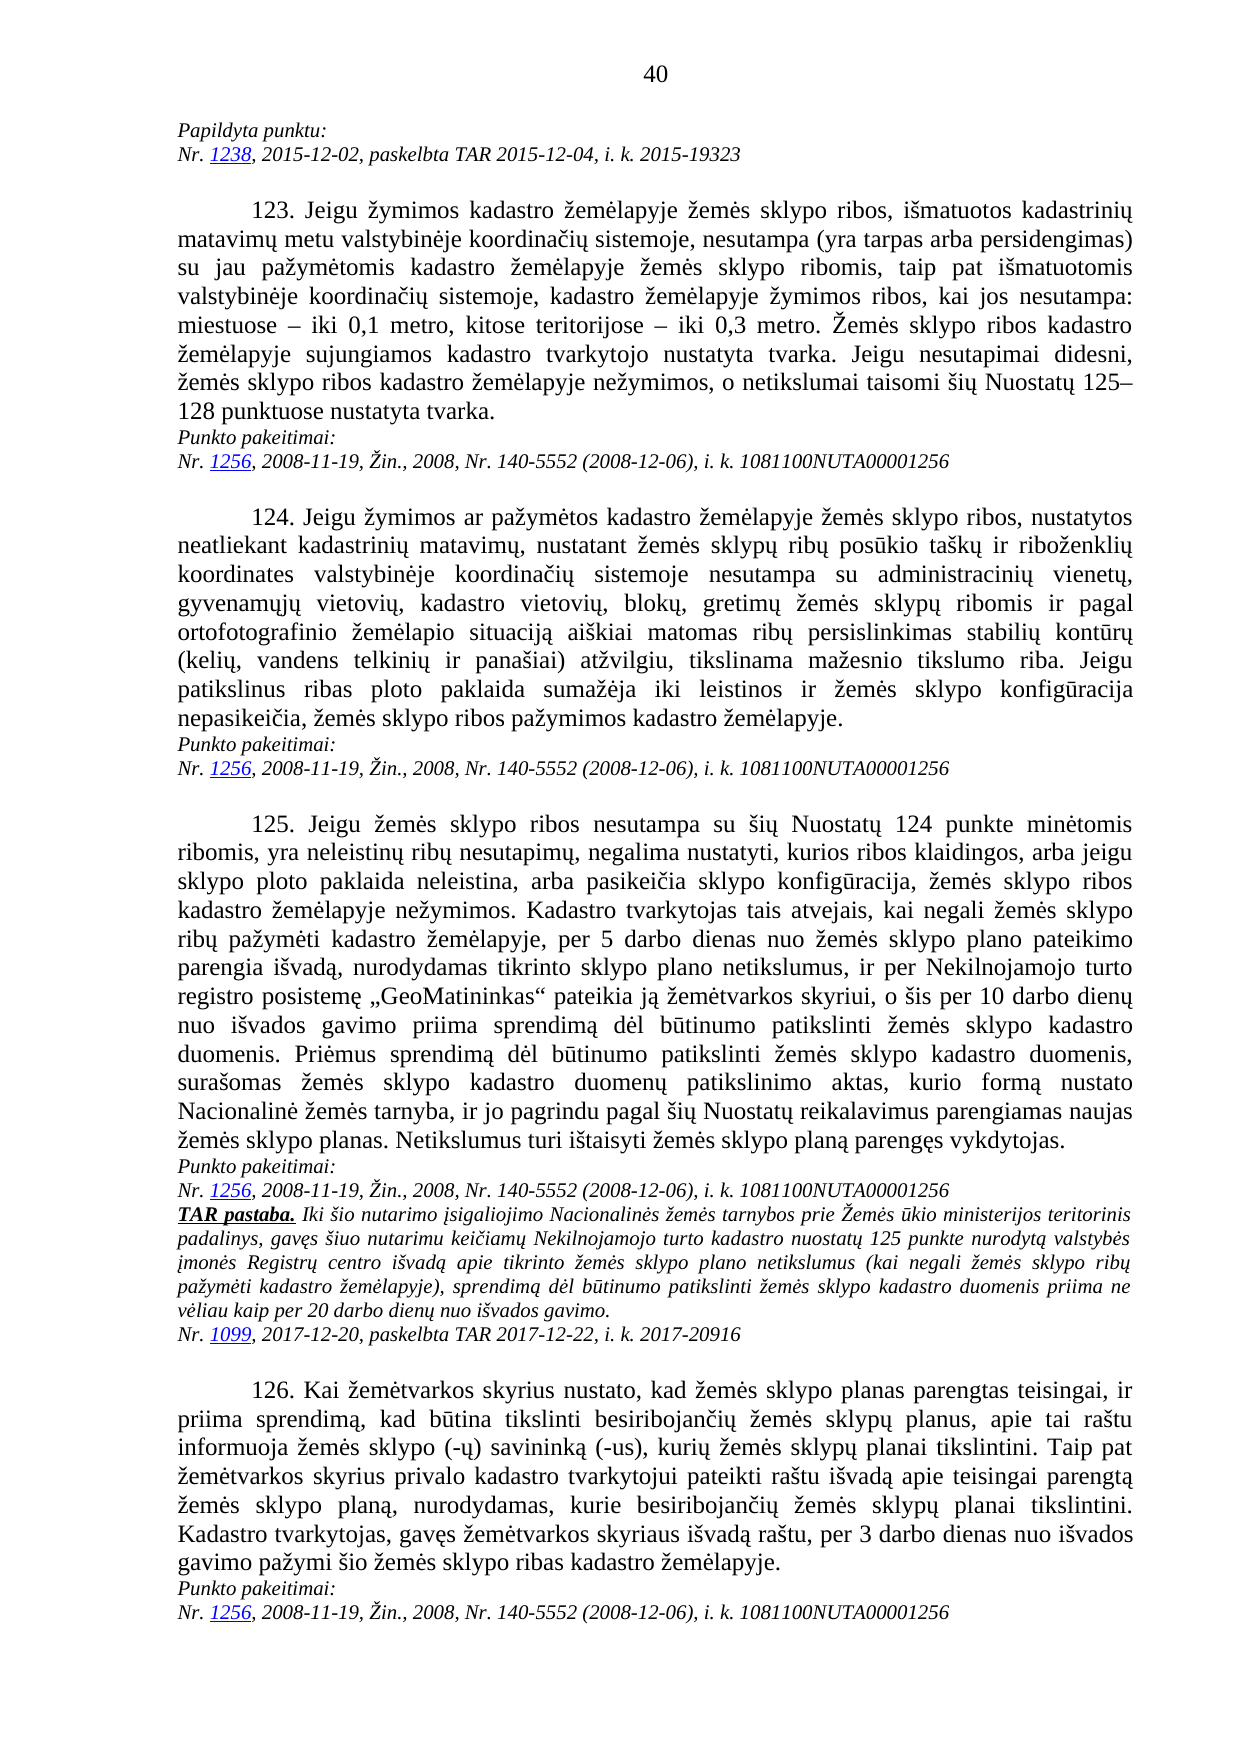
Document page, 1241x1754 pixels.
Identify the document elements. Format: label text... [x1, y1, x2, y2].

text 126. Kai žemėtvarkos skyrius nustato, kad žemės sklypo planas parengtas teisingai, ir priima sprendimą, kad būtina tikslinti besiribojančių žemės sklypų planus, apie tai raštu informuoja žemės sklypo (-ų) savininką (-us), kurių žemės sklypų planai tikslintini. Taip pat žemėtvarkos skyrius privalo kadastro tvarkytojui pateikti raštu išvadą apie teisingai parengtą žemės sklypo planą, nurodydamas, kurie besiribojančių žemės sklypų planai tikslintini. Kadastro tvarkytojas, gavęs žemėtvarkos skyriaus išvadą raštu, per 3 darbo dienas nuo išvados gavimo pažymi šio žemės sklypo ribas kadastro žemėlapyje. [177, 1375, 1134, 1576]
text Nr. 1256, 2008-11-19, Žin., 2008, Nr. 140-5552 (2008-12-06), i. k. 1081100NUTA00001256 [177, 1600, 1134, 1624]
text Nr. 1238, 2015-12-02, paskelbta TAR 2015-12-04, i. k. 2015-19323 [177, 142, 1134, 166]
text 125. Jeigu žemės sklypo ribos nesutampa su šių Nuostatų 124 punkte minėtomis ribomis, yra neleistinų ribų nesutapimų, negalima nustatyti, kurios ribos klaidingos, arba jeigu sklypo ploto paklaida neleistina, arba pasikeičia sklypo konfigūracija, žemės sklypo ribos kadastro žemėlapyje nežymimos. Kadastro tvarkytojas tais atvejais, kai negali žemės sklypo ribų pažymėti kadastro žemėlapyje, per 5 darbo dienas nuo žemės sklypo plano pateikimo parengia išvadą, nurodydamas tikrinto sklypo plano netikslumus, ir per Nekilnojamojo turto registro posistemę „GeoMatininkas“ pateikia ją žemėtvarkos skyriui, o šis per 10 darbo dienų nuo išvados gavimo priima sprendimą dėl būtinumo patikslinti žemės sklypo kadastro duomenis. Priėmus sprendimą dėl būtinumo patikslinti žemės sklypo kadastro duomenis, surašomas žemės sklypo kadastro duomenų patikslinimo aktas, kurio formą nustato Nacionalinė žemės tarnyba, ir jo pagrindu pagal šių Nuostatų reikalavimus parengiamas naujas žemės sklypo planas. Netikslumus turi ištaisyti žemės sklypo planą parengęs vykdytojas. [177, 809, 1134, 1154]
text Punkto pakeitimai: [177, 1576, 1134, 1600]
text 124. Jeigu žymimos ar pažymėtos kadastro žemėlapyje žemės sklypo ribos, nustatytos neatliekant kadastrinių matavimų, nustatant žemės sklypų ribų posūkio taškų ir riboženklių koordinates valstybinėje koordinačių sistemoje nesutampa su administracinių vienetų, gyvenamųjų vietovių, kadastro vietovių, blokų, gretimų žemės sklypų ribomis ir pagal ortofotografinio žemėlapio situaciją aiškiai matomas ribų persislinkimas stabilių kontūrų (kelių, vandens telkinių ir panašiai) atžvilgiu, tikslinama mažesnio tikslumo riba. Jeigu patikslinus ribas ploto paklaida sumažėja iki leistinos ir žemės sklypo konfigūracija nepasikeičia, žemės sklypo ribos pažymimos kadastro žemėlapyje. [177, 502, 1134, 732]
text Nr. 1256, 2008-11-19, Žin., 2008, Nr. 140-5552 (2008-12-06), i. k. 1081100NUTA00001256 [177, 756, 1134, 780]
text Nr. 1099, 2017-12-20, paskelbta TAR 2017-12-22, i. k. 2017-20916 [177, 1322, 1134, 1346]
text Nr. 1256, 2008-11-19, Žin., 2008, Nr. 140-5552 (2008-12-06), i. k. 1081100NUTA00001256 [177, 449, 1134, 473]
text 123. Jeigu žymimos kadastro žemėlapyje žemės sklypo ribos, išmatuotos kadastrinių matavimų metu valstybinėje koordinačių sistemoje, nesutampa (yra tarpas arba persidengimas) su jau pažymėtomis kadastro žemėlapyje žemės sklypo ribomis, taip pat išmatuotomis valstybinėje koordinačių sistemoje, kadastro žemėlapyje žymimos ribos, kai jos nesutampa: miestuose – iki 0,1 metro, kitose teritorijose – iki 0,3 metro. Žemės sklypo ribos kadastro žemėlapyje sujungiamos kadastro tvarkytojo nustatyta tvarka. Jeigu nesutapimai didesni, žemės sklypo ribos kadastro žemėlapyje nežymimos, o netikslumai taisomi šių Nuostatų 125–128 punktuose nustatyta tvarka. [177, 195, 1134, 425]
text Punkto pakeitimai: [177, 1154, 1134, 1178]
text Punkto pakeitimai: [177, 425, 1134, 449]
text Nr. 1256, 2008-11-19, Žin., 2008, Nr. 140-5552 (2008-12-06), i. k. 1081100NUTA00001256 [177, 1178, 1134, 1202]
text TAR pastaba. Iki šio nutarimo įsigaliojimo Nacionalinės žemės tarnybos prie Žemės ūkio ministerijos teritorinis padalinys, gavęs šiuo nutarimu keičiamų Nekilnojamojo turto kadastro nuostatų 125 punkte nurodytą valstybės įmonės Registrų centro išvadą apie tikrinto žemės sklypo plano netikslumus (kai negali žemės sklypo ribų pažymėti kadastro žemėlapyje), sprendimą dėl būtinumo patikslinti žemės sklypo kadastro duomenis priima ne vėliau kaip per 20 darbo dienų nuo išvados gavimo. [177, 1202, 1134, 1322]
text Punkto pakeitimai: [177, 732, 1134, 756]
text Papildyta punktu: [177, 118, 1134, 142]
